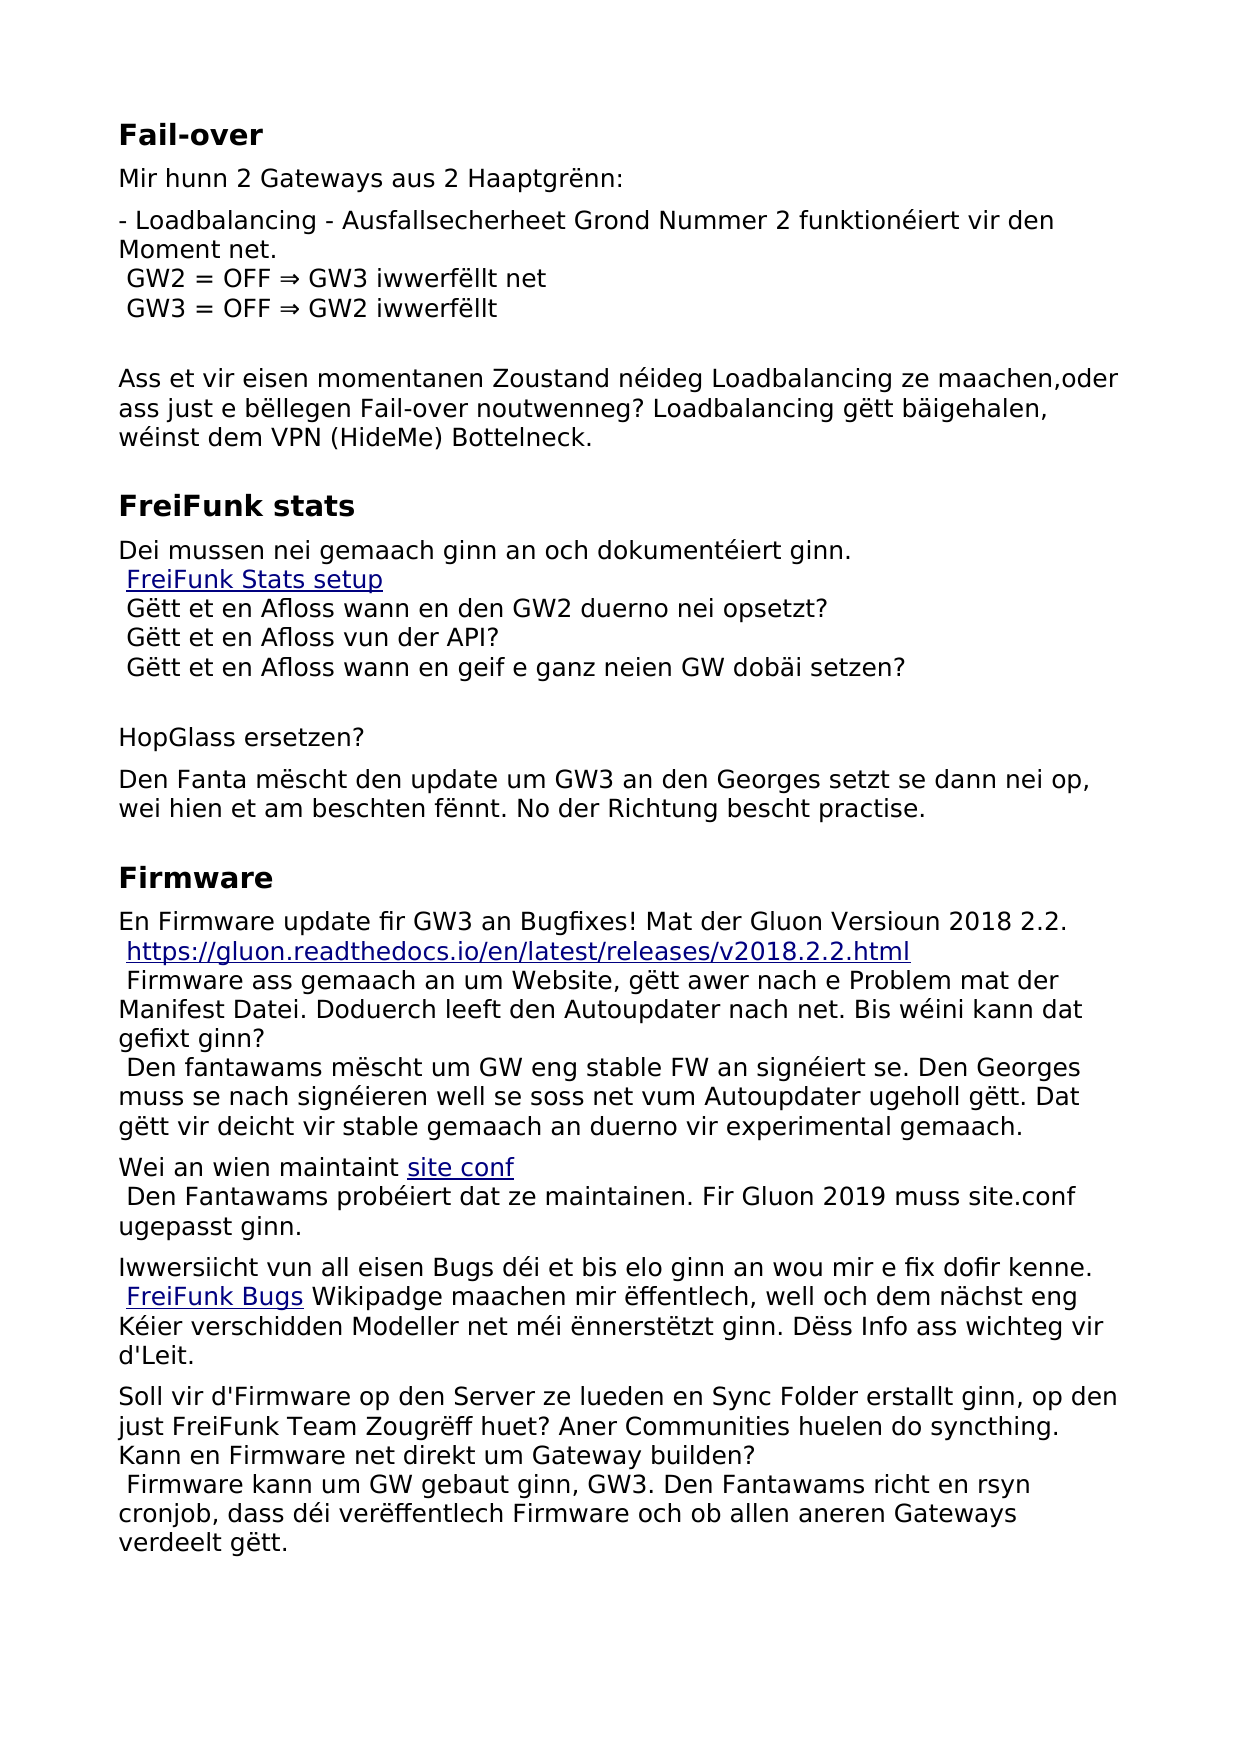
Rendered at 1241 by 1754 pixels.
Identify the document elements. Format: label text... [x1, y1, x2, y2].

text Iwwersiicht vun all eisen Bugs déi et bis elo ginn an wou mir e fix dofir kenne. FreiFunk Bugs Wikipadge maachen mir ëffentlech, well och dem nächst eng Kéier verschidden Modeller net méi ënnerstëtzt ginn. Dëss Info ass wichteg vir d'Leit. [118, 1253, 1122, 1370]
text Soll vir d'Firmware op den Server ze lueden en Sync Folder erstallt ginn, op den just FreiFunk Team Zougrëff huet? Aner Communities huelen do syncthing. Kann en Firmware net direkt um Gateway builden? Firmware kann um GW gebaut ginn, GW3. Den Fantawams richt en rsyn cronjob, dass déi verëffentlech Firmware och ob allen aneren Gateways verdeelt gëtt. [118, 1382, 1122, 1557]
text En Firmware update fir GW3 an Bugfixes! Mat der Gluon Versioun 2018 2.2. https://gluon.readthedocs.io/en/latest/releases/v2018.2.2.html Firmware ass gemaach an um Website, gëtt awer nach e Problem mat der Manifest Datei. Doduerch leeft den Autoupdater nach net. Bis wéini kann dat gefixt ginn? Den fantawams mëscht um GW eng stable FW an signéiert se. Den Georges muss se nach signéieren well se soss net vum Autoupdater ugeholl gëtt. Dat gëtt vir deicht vir stable gemaach an duerno vir experimental gemaach. [118, 907, 1122, 1141]
text HopGlass ersetzen? [118, 723, 1122, 753]
text Ass et vir eisen momentanen Zoustand néideg Loadbalancing ze maachen,oder ass just e bëllegen Fail-over noutwenneg? Loadbalancing gëtt bäigehalen, wéinst dem VPN (HideMe) Bottelneck. [118, 364, 1122, 452]
subtitle Fail-over [118, 118, 1122, 152]
text Mir hunn 2 Gateways aus 2 Haaptgrënn: [118, 164, 1122, 194]
text - Loadbalancing - Ausfallsecherheet Grond Nummer 2 funktionéiert vir den Moment net. GW2 = OFF ⇒ GW3 iwwerfëllt net GW3 = OFF ⇒ GW2 iwwerfëllt [118, 206, 1122, 352]
subtitle Firmware [118, 861, 1122, 895]
text Den Fanta mëscht den update um GW3 an den Georges setzt se dann nei op, wei hien et am beschten fënnt. No der Richtung bescht practise. [118, 765, 1122, 823]
subtitle FreiFunk stats [118, 489, 1122, 523]
text Dei mussen nei gemaach ginn an och dokumentéiert ginn. FreiFunk Stats setup Gëtt et en Afloss wann en den GW2 duerno nei opsetzt? Gëtt et en Afloss vun der API? Gëtt et en Afloss wann en geif e ganz neien GW dobäi setzen? [118, 536, 1122, 711]
text Wei an wien maintaint site conf Den Fantawams probéiert dat ze maintainen. Fir Gluon 2019 muss site.conf ugepasst ginn. [118, 1153, 1122, 1241]
